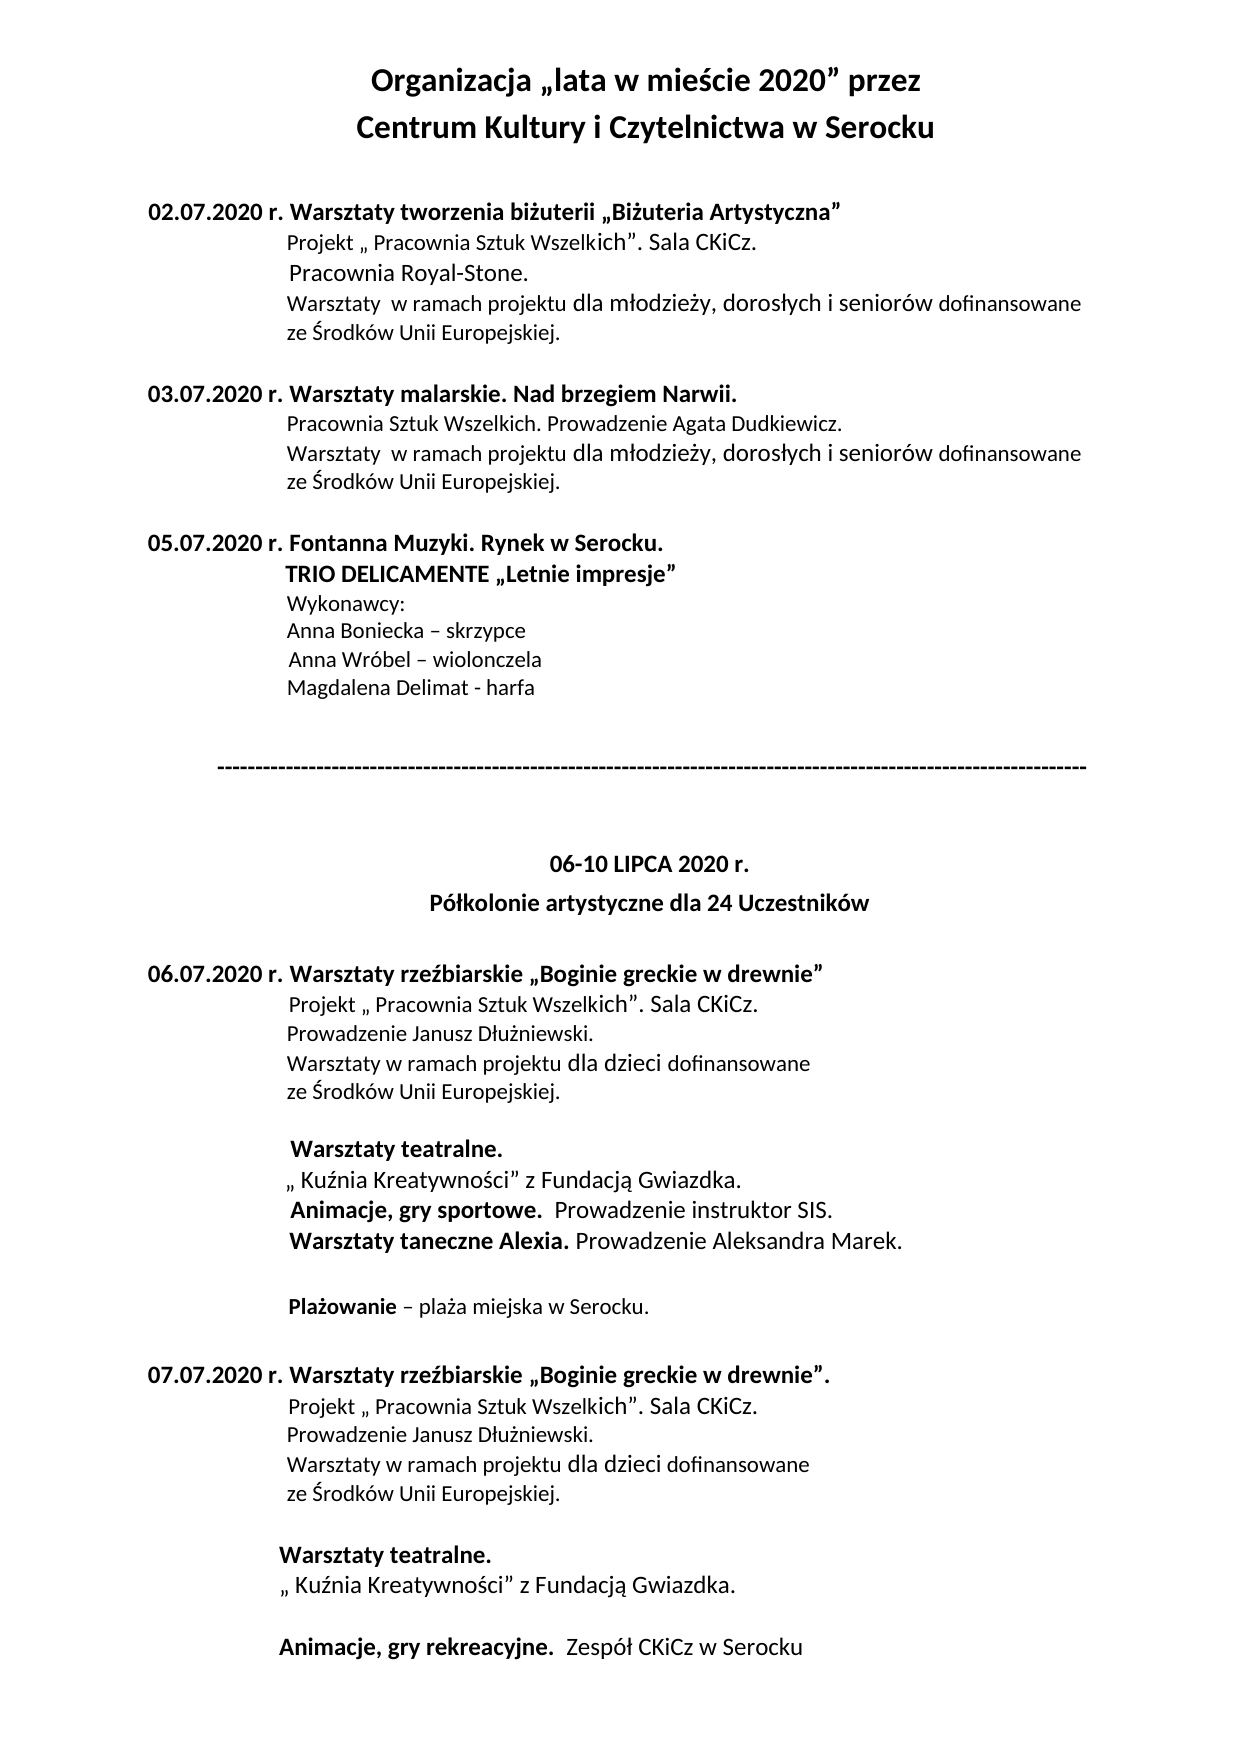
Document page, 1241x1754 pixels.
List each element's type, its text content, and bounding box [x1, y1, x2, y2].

text Warsztaty w ramach projektu dla dzieci dofinansowane ze Środków Unii Europejskiej. [148, 1448, 1152, 1507]
text Magdalena Delimat - harfa [148, 673, 1152, 701]
text Pracownia Royal-Stone. [148, 257, 1152, 288]
text Plażowanie – plaża miejska w Serocku. [148, 1292, 1152, 1320]
text Centrum Kultury i Czytelnictwa w Serocku [148, 106, 1152, 147]
text Projekt „ Pracownia Sztuk Wszelkich”. Sala CKiCz. [148, 1390, 1152, 1420]
text Projekt „ Pracownia Sztuk Wszelkich”. Sala CKiCz. [148, 988, 1152, 1019]
text Warsztaty teatralne. „ Kuźnia Kreatywności” z Fundacją Gwiazdka. Animacje, gry sportowe. Prowadzenie instruktor SIS. [279, 1133, 1152, 1225]
text Warsztaty taneczne Alexia. Prowadzenie Aleksandra Marek. [148, 1225, 1152, 1255]
text Warsztaty teatralne. „ Kuźnia Kreatywności” z Fundacją Gwiazdka. [279, 1539, 1152, 1600]
text 06.07.2020 r. Warsztaty rzeźbiarskie „Boginie greckie w drewnie” [148, 958, 1152, 988]
text Warsztaty w ramach projektu dla młodzieży, dorosłych i seniorów dofinansowane ze Środków Unii Europejskiej. [148, 437, 1152, 495]
subtitle TRIO DELICAMENTE „Letnie impresje” [148, 558, 1152, 589]
text ------------------------------------------------------------------------------------------------------------------ [217, 751, 1152, 781]
text Anna Wróbel – wiolonczela [148, 645, 1152, 673]
text 03.07.2020 r. Warsztaty malarskie. Nad brzegiem Narwii. [148, 378, 1152, 409]
text Organizacja „lata w mieście 2020” przez [148, 59, 1152, 100]
text 07.07.2020 r. Warsztaty rzeźbiarskie „Boginie greckie w drewnie”. [148, 1359, 1152, 1390]
text Projekt „ Pracownia Sztuk Wszelkich”. Sala CKiCz. [148, 227, 1152, 257]
text 02.07.2020 r. Warsztaty tworzenia biżuterii „Biżuteria Artystyczna” [148, 196, 1152, 227]
text Animacje, gry rekreacyjne. Zespół CKiCz w Serocku [279, 1631, 1152, 1661]
text Półkolonie artystyczne dla 24 Uczestników [148, 880, 1152, 919]
text Prowadzenie Janusz Dłużniewski. [148, 1420, 1152, 1448]
text Anna Boniecka – skrzypce [148, 617, 1152, 645]
text Prowadzenie Janusz Dłużniewski. [148, 1019, 1152, 1047]
text Warsztaty w ramach projektu dla dzieci dofinansowane ze Środków Unii Europejskiej. [148, 1047, 1152, 1105]
text 05.07.2020 r. Fontanna Muzyki. Rynek w Serocku. [148, 528, 1152, 558]
text Wykonawcy: [148, 589, 1152, 617]
text Pracownia Sztuk Wszelkich. Prowadzenie Agata Dudkiewicz. [148, 409, 1152, 437]
text 06-10 LIPCA 2020 r. [148, 841, 1152, 880]
text Warsztaty w ramach projektu dla młodzieży, dorosłych i seniorów dofinansowane ze Środków Unii Europejskiej. [148, 288, 1152, 346]
